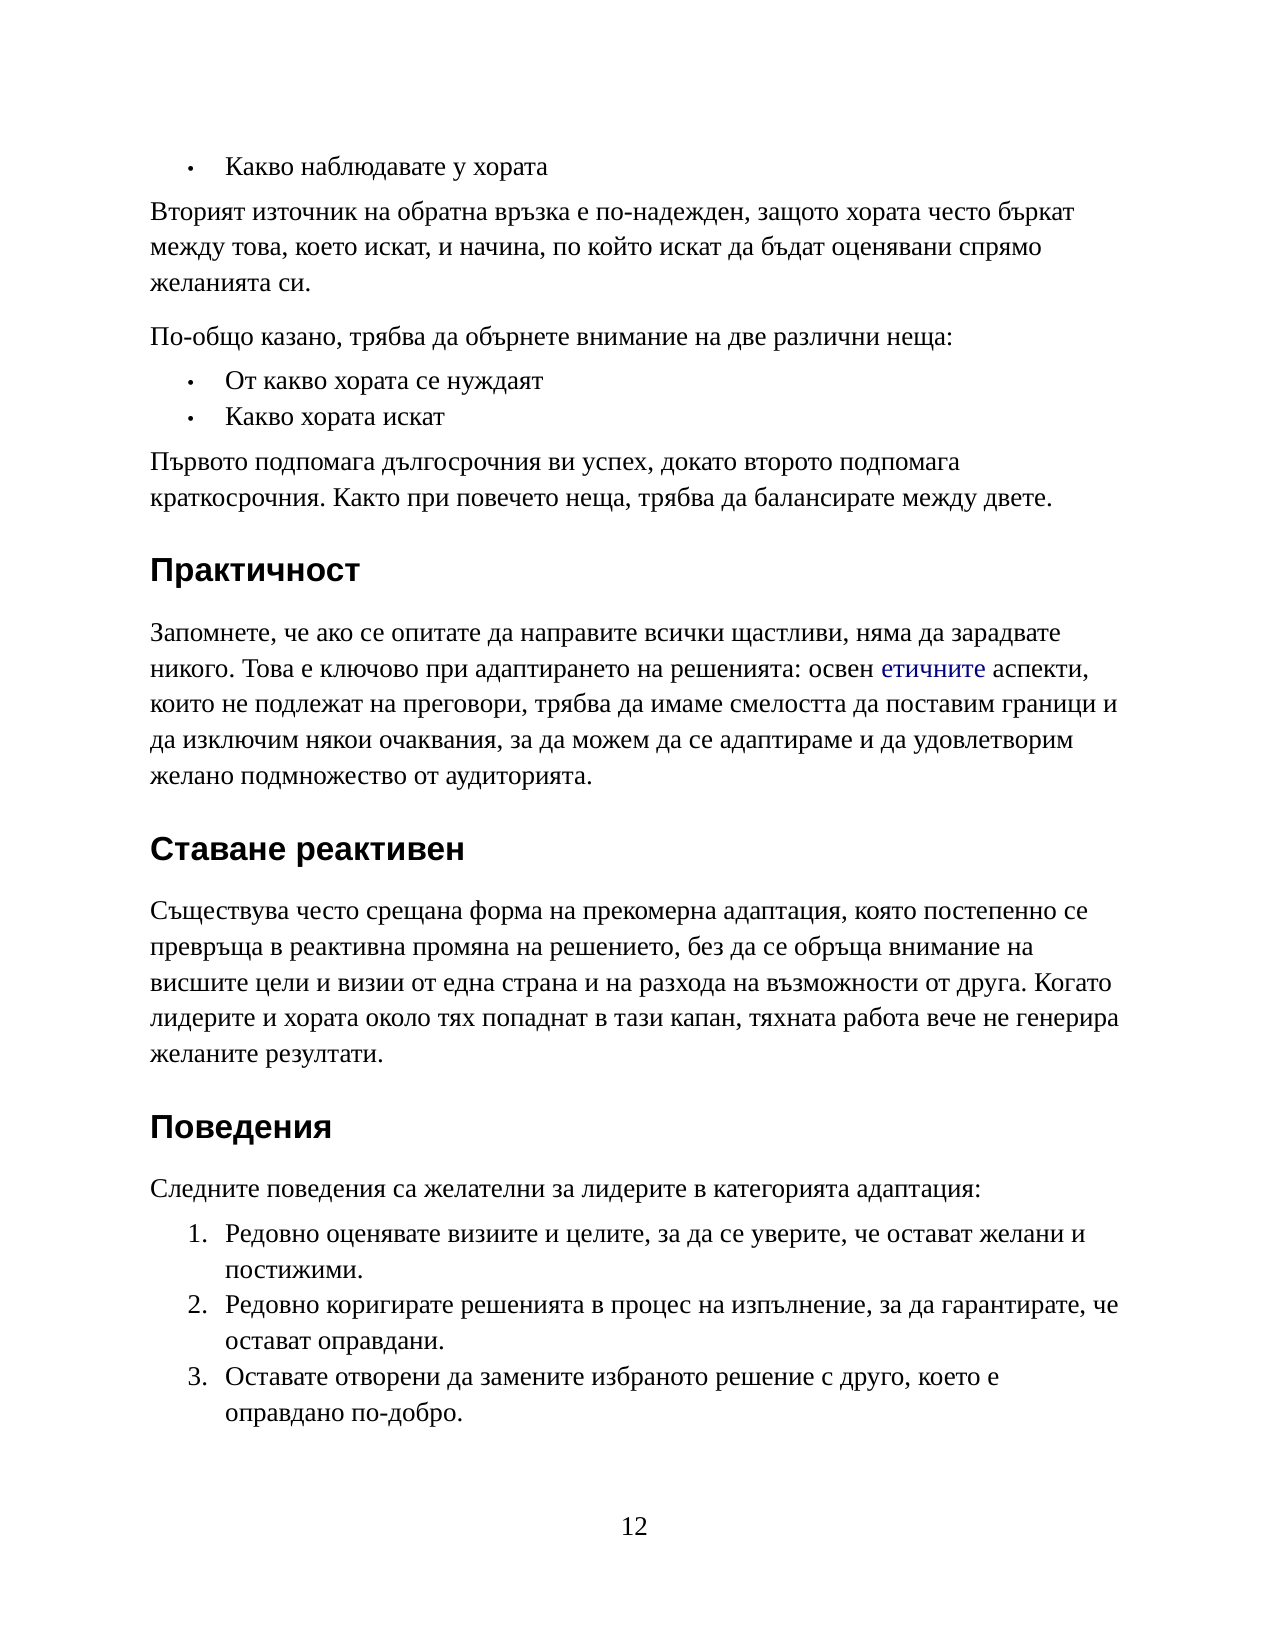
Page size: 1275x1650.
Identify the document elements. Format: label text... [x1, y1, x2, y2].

subtitle Ставане реактивен [150, 828, 1125, 867]
list Редовно оценявате визиите и целите, за да се уверите, че остават желани и постижими. [187, 1217, 1125, 1284]
list Редовно коригирате решенията в процес на изпълнение, за да гарантирате, че остават оправдани. [187, 1288, 1125, 1355]
text Следните поведения са желателни за лидерите в категорията адаптация: [150, 1172, 1125, 1203]
text Вторият източник на обратна връзка е по-надежден, защото хората често бъркат между това, което искат, и начина, по който искат да бъдат оценявани спрямо желанията си. [150, 195, 1125, 297]
list Какво наблюдавате у хората [187, 150, 1125, 181]
list Какво хората искат [187, 400, 1125, 431]
text Съществува често срещана форма на прекомерна адаптация, която постепенно се превръща в реактивна промяна на решението, без да се обръща внимание на висшите цели и визии от една страна и на разхода на възможности от друга. Когато лидерите и хората около тях попаднат в тази капан, тяхната работа вече не генерира желаните резултати. [150, 894, 1125, 1068]
list Оставате отворени да замените избраното решение с друго, което е оправдано по-добро. [187, 1360, 1125, 1427]
subtitle Практичност [150, 550, 1125, 589]
text Запомнете, че ако се опитате да направите всички щастливи, няма да зарадвате никого. Това е ключово при адаптирането на решенията: освен етичните аспекти, които не подлежат на преговори, трябва да имаме смелостта да поставим граници и да изключим някои очаквания, за да можем да се адаптираме и да удовлетворим желано подмножество от аудиторията. [150, 616, 1125, 790]
text По-общо казано, трябва да обърнете внимание на две различни неща: [150, 320, 1125, 351]
subtitle Поведения [150, 1107, 1125, 1145]
text Първото подпомага дългосрочния ви успех, докато второто подпомага краткосрочния. Както при повечето неща, трябва да балансирате между двете. [150, 445, 1125, 512]
list От какво хората се нуждаят [187, 364, 1125, 396]
